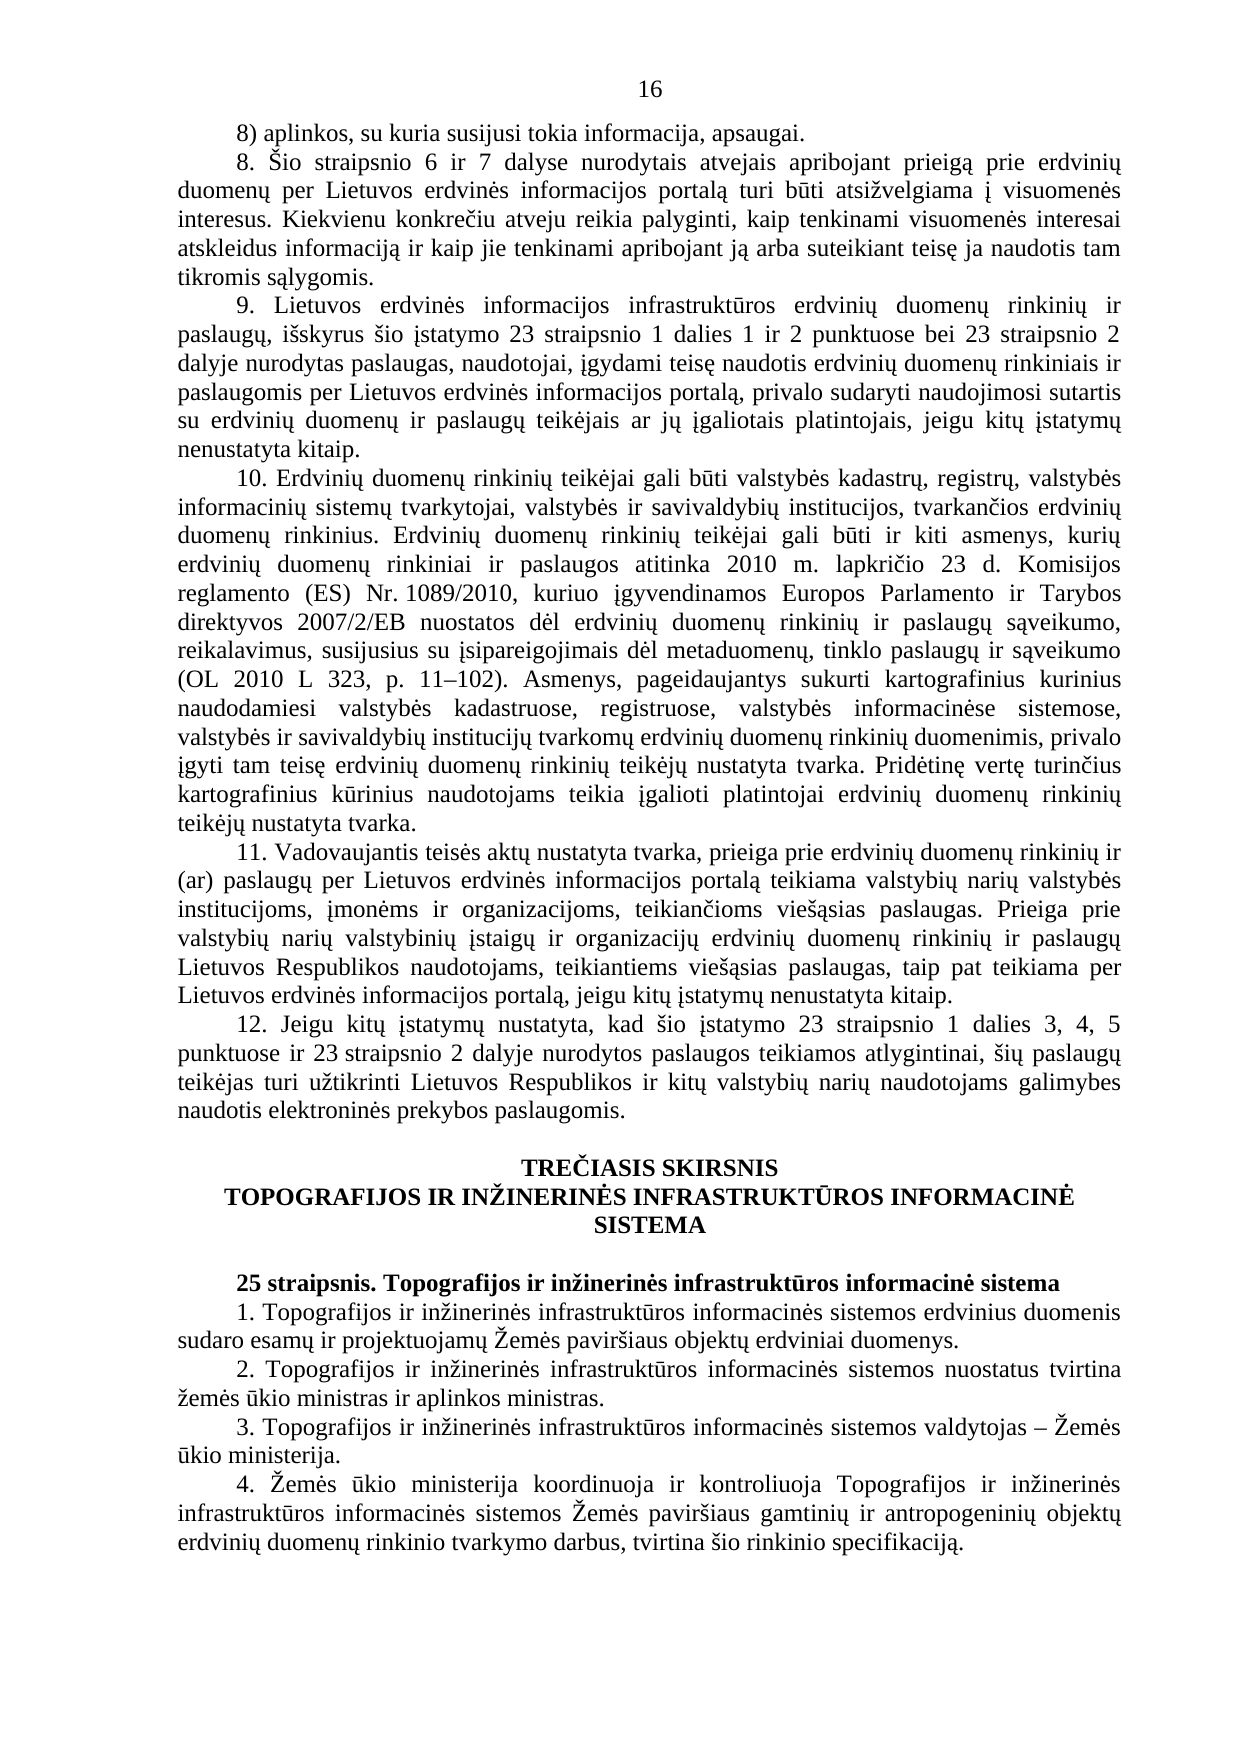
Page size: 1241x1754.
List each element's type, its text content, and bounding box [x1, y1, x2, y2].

text 4. Žemės ūkio ministerija koordinuoja ir kontroliuoja Topografijos ir inžinerinės infrastruktūros informacinės sistemos Žemės paviršiaus gamtinių ir antropogeninių objektų erdvinių duomenų rinkinio tvarkymo darbus, tvirtina šio rinkinio specifikaciją. [177, 1469, 1122, 1556]
text 25 straipsnis. Topografijos ir inžinerinės infrastruktūros informacinė sistema [177, 1268, 1122, 1297]
text TOPOGRAFIJOS IR INŽINERINĖS INFRASTRUKTŪROS INFORMACINĖ SISTEMA [177, 1182, 1122, 1239]
text 3. Topografijos ir inžinerinės infrastruktūros informacinės sistemos valdytojas – Žemės ūkio ministerija. [177, 1412, 1122, 1469]
text 8) aplinkos, su kuria susijusi tokia informacija, apsaugai. [177, 118, 1122, 147]
text 1. Topografijos ir inžinerinės infrastruktūros informacinės sistemos erdvinius duomenis sudaro esamų ir projektuojamų Žemės paviršiaus objektų erdviniai duomenys. [177, 1297, 1122, 1354]
text 10. Erdvinių duomenų rinkinių teikėjai gali būti valstybės kadastrų, registrų, valstybės informacinių sistemų tvarkytojai, valstybės ir savivaldybių institucijos, tvarkančios erdvinių duomenų rinkinius. Erdvinių duomenų rinkinių teikėjai gali būti ir kiti asmenys, kurių erdvinių duomenų rinkiniai ir paslaugos atitinka 2010 m. lapkričio 23 d. Komisijos reglamento (ES) Nr. 1089/2010, kuriuo įgyvendinamos Europos Parlamento ir Tarybos direktyvos 2007/2/EB nuostatos dėl erdvinių duomenų rinkinių ir paslaugų sąveikumo, reikalavimus, susijusius su įsipareigojimais dėl metaduomenų, tinklo paslaugų ir sąveikumo (OL 2010 L 323, p. 11–102). Asmenys, pageidaujantys sukurti kartografinius kurinius naudodamiesi valstybės kadastruose, registruose, valstybės informacinėse sistemose, valstybės ir savivaldybių institucijų tvarkomų erdvinių duomenų rinkinių duomenimis, privalo įgyti tam teisę erdvinių duomenų rinkinių teikėjų nustatyta tvarka. Pridėtinę vertę turinčius kartografinius kūrinius naudotojams teikia įgalioti platintojai erdvinių duomenų rinkinių teikėjų nustatyta tvarka. [177, 463, 1122, 837]
text 2. Topografijos ir inžinerinės infrastruktūros informacinės sistemos nuostatus tvirtina žemės ūkio ministras ir aplinkos ministras. [177, 1354, 1122, 1412]
text 8. Šio straipsnio 6 ir 7 dalyse nurodytais atvejais apribojant prieigą prie erdvinių duomenų per Lietuvos erdvinės informacijos portalą turi būti atsižvelgiama į visuomenės interesus. Kiekvienu konkrečiu atveju reikia palyginti, kaip tenkinami visuomenės interesai atskleidus informaciją ir kaip jie tenkinami apribojant ją arba suteikiant teisę ja naudotis tam tikromis sąlygomis. [177, 147, 1122, 291]
text 9. Lietuvos erdvinės informacijos infrastruktūros erdvinių duomenų rinkinių ir paslaugų, išskyrus šio įstatymo 23 straipsnio 1 dalies 1 ir 2 punktuose bei 23 straipsnio 2 dalyje nurodytas paslaugas, naudotojai, įgydami teisę naudotis erdvinių duomenų rinkiniais ir paslaugomis per Lietuvos erdvinės informacijos portalą, privalo sudaryti naudojimosi sutartis su erdvinių duomenų ir paslaugų teikėjais ar jų įgaliotais platintojais, jeigu kitų įstatymų nenustatyta kitaip. [177, 291, 1122, 463]
text 12. Jeigu kitų įstatymų nustatyta, kad šio įstatymo 23 straipsnio 1 dalies 3, 4, 5 punktuose ir 23 straipsnio 2 dalyje nurodytos paslaugos teikiamos atlygintinai, šių paslaugų teikėjas turi užtikrinti Lietuvos Respublikos ir kitų valstybių narių naudotojams galimybes naudotis elektroninės prekybos paslaugomis. [177, 1009, 1122, 1124]
text 11. Vadovaujantis teisės aktų nustatyta tvarka, prieiga prie erdvinių duomenų rinkinių ir (ar) paslaugų per Lietuvos erdvinės informacijos portalą teikiama valstybių narių valstybės institucijoms, įmonėms ir organizacijoms, teikiančioms viešąsias paslaugas. Prieiga prie valstybių narių valstybinių įstaigų ir organizacijų erdvinių duomenų rinkinių ir paslaugų Lietuvos Respublikos naudotojams, teikiantiems viešąsias paslaugas, taip pat teikiama per Lietuvos erdvinės informacijos portalą, jeigu kitų įstatymų nenustatyta kitaip. [177, 837, 1122, 1009]
text TREČIASIS SKIRSNIS [177, 1153, 1122, 1182]
